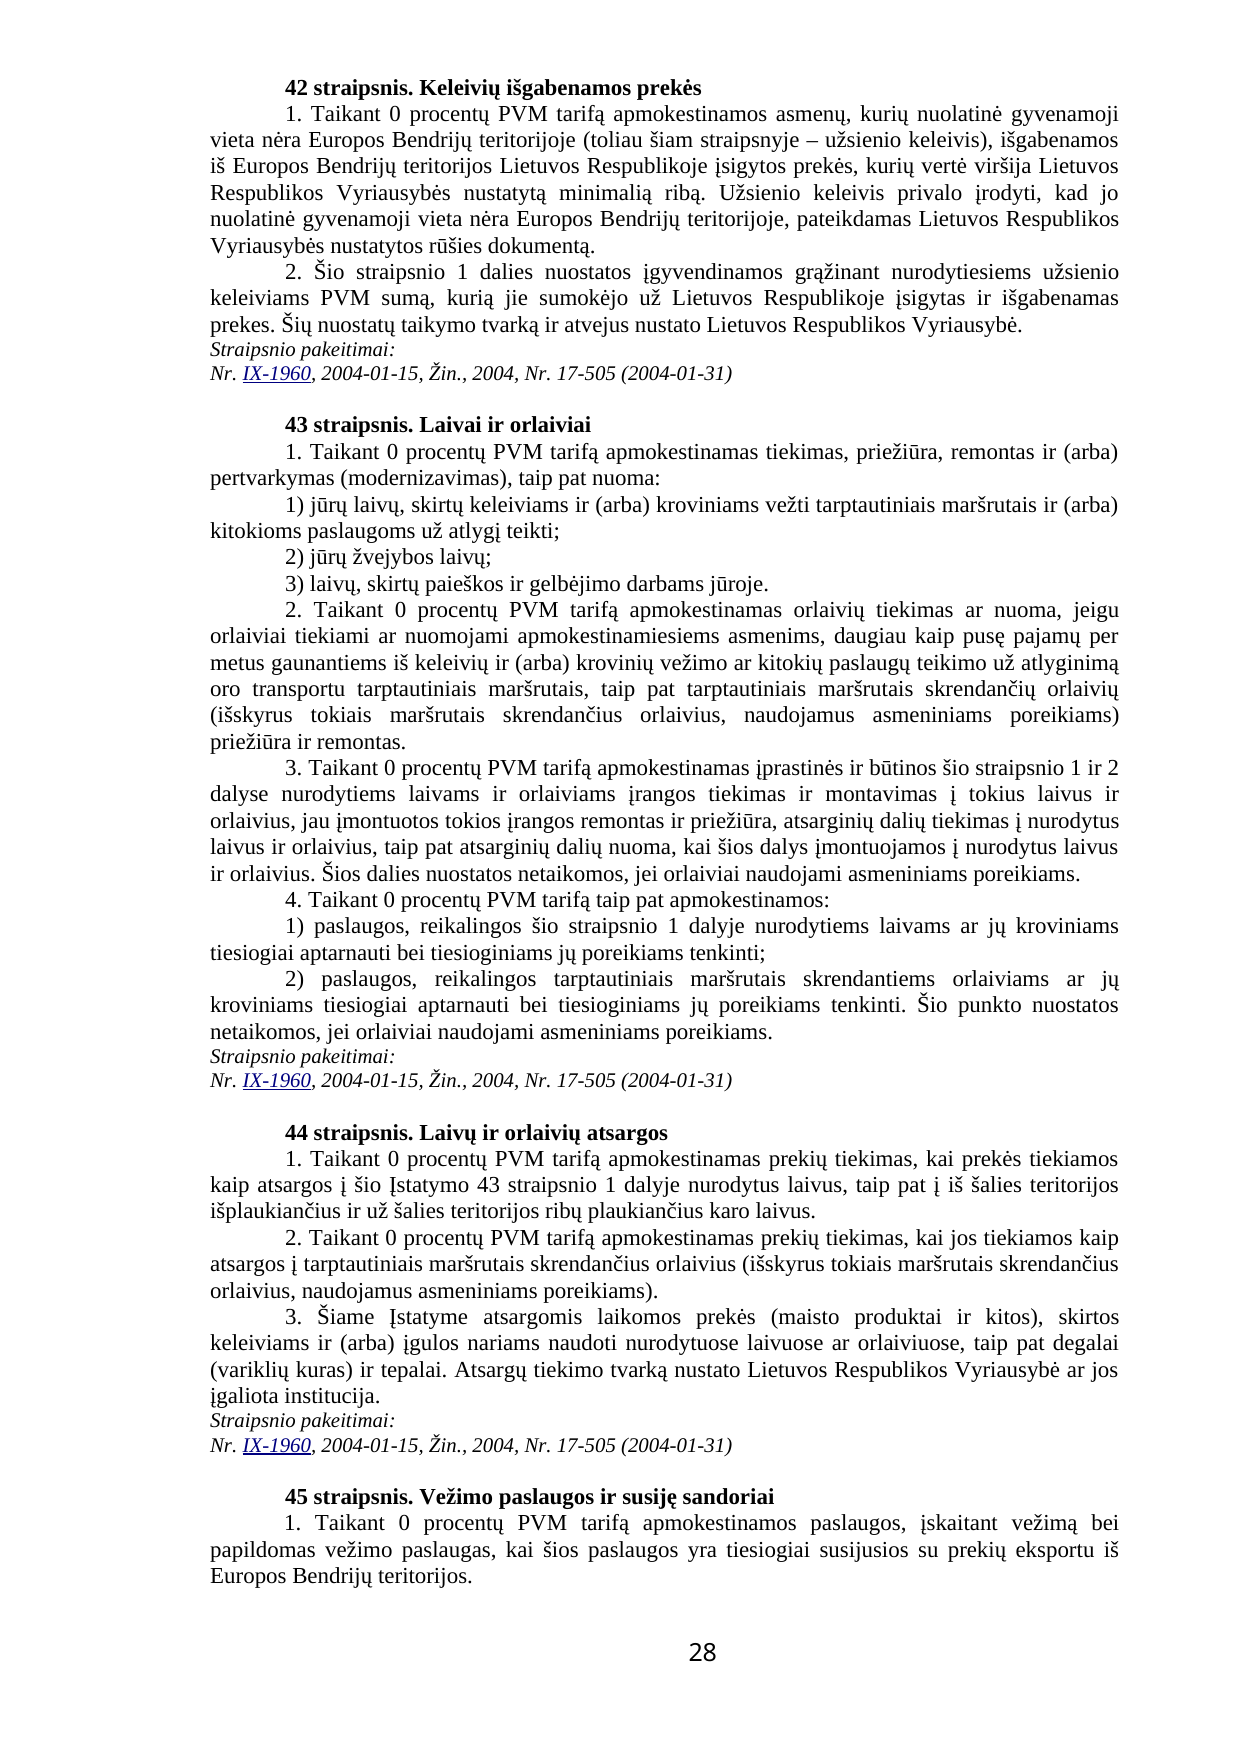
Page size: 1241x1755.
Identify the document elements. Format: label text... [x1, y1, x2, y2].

text Straipsnio pakeitimai: [210, 337, 1120, 361]
text 45 straipsnis. Vežimo paslaugos ir susiję sandoriai [210, 1483, 1120, 1509]
text 2. Taikant 0 procentų PVM tarifą apmokestinamas prekių tiekimas, kai jos tiekiamos kaip atsargos į tarptautiniais maršrutais skrendančius orlaivius (išskyrus tokiais maršrutais skrendančius orlaivius, naudojamus asmeniniams poreikiams). [210, 1224, 1120, 1303]
text 43 straipsnis. Laivai ir orlaiviai [210, 412, 1120, 438]
text Nr. IX-1960, 2004-01-15, Žin., 2004, Nr. 17-505 (2004-01-31) [210, 361, 1120, 385]
text 3) laivų, skirtų paieškos ir gelbėjimo darbams jūroje. [210, 570, 1120, 596]
text 3. Šiame Įstatyme atsargomis laikomos prekės (maisto produktai ir kitos), skirtos keleiviams ir (arba) įgulos nariams naudoti nurodytuose laivuose ar orlaiviuose, taip pat degalai (variklių kuras) ir tepalai. Atsargų tiekimo tvarką nustato Lietuvos Respublikos Vyriausybė ar jos įgaliota institucija. [210, 1303, 1120, 1408]
text 4. Taikant 0 procentų PVM tarifą taip pat apmokestinamos: [210, 886, 1120, 912]
text 2. Šio straipsnio 1 dalies nuostatos įgyvendinamos grąžinant nurodytiesiems užsienio keleiviams PVM sumą, kurią jie sumokėjo už Lietuvos Respublikoje įsigytas ir išgabenamas prekes. Šių nuostatų taikymo tvarką ir atvejus nustato Lietuvos Respublikos Vyriausybė. [210, 258, 1120, 337]
text 2. Taikant 0 procentų PVM tarifą apmokestinamas orlaivių tiekimas ar nuoma, jeigu orlaiviai tiekiami ar nuomojami apmokestinamiesiems asmenims, daugiau kaip pusę pajamų per metus gaunantiems iš keleivių ir (arba) krovinių vežimo ar kitokių paslaugų teikimo už atlyginimą oro transportu tarptautiniais maršrutais, taip pat tarptautiniais maršrutais skrendančių orlaivių (išskyrus tokiais maršrutais skrendančius orlaivius, naudojamus asmeniniams poreikiams) priežiūra ir remontas. [210, 596, 1120, 754]
text 3. Taikant 0 procentų PVM tarifą apmokestinamas įprastinės ir būtinos šio straipsnio 1 ir 2 dalyse nurodytiems laivams ir orlaiviams įrangos tiekimas ir montavimas į tokius laivus ir orlaivius, jau įmontuotos tokios įrangos remontas ir priežiūra, atsarginių dalių tiekimas į nurodytus laivus ir orlaivius, taip pat atsarginių dalių nuoma, kai šios dalys įmontuojamos į nurodytus laivus ir orlaivius. Šios dalies nuostatos netaikomos, jei orlaiviai naudojami asmeniniams poreikiams. [210, 754, 1120, 886]
text Nr. IX-1960, 2004-01-15, Žin., 2004, Nr. 17-505 (2004-01-31) [210, 1068, 1120, 1092]
text 1. Taikant 0 procentų PVM tarifą apmokestinamos paslaugos, įskaitant vežimą bei papildomas vežimo paslaugas, kai šios paslaugos yra tiesiogiai susijusios su prekių eksportu iš Europos Bendrijų teritorijos. [210, 1509, 1120, 1588]
text 1) jūrų laivų, skirtų keleiviams ir (arba) kroviniams vežti tarptautiniais maršrutais ir (arba) kitokioms paslaugoms už atlygį teikti; [210, 491, 1120, 543]
text 2) paslaugos, reikalingos tarptautiniais maršrutais skrendantiems orlaiviams ar jų kroviniams tiesiogiai aptarnauti bei tiesioginiams jų poreikiams tenkinti. Šio punkto nuostatos netaikomos, jei orlaiviai naudojami asmeniniams poreikiams. [210, 965, 1120, 1044]
text Straipsnio pakeitimai: [210, 1044, 1120, 1068]
text 42 straipsnis. Keleivių išgabenamos prekės [210, 73, 1120, 100]
text 1. Taikant 0 procentų PVM tarifą apmokestinamos asmenų, kurių nuolatinė gyvenamoji vieta nėra Europos Bendrijų teritorijoje (toliau šiam straipsnyje – užsienio keleivis), išgabenamos iš Europos Bendrijų teritorijos Lietuvos Respublikoje įsigytos prekės, kurių vertė viršija Lietuvos Respublikos Vyriausybės nustatytą minimalią ribą. Užsienio keleivis privalo įrodyti, kad jo nuolatinė gyvenamoji vieta nėra Europos Bendrijų teritorijoje, pateikdamas Lietuvos Respublikos Vyriausybės nustatytos rūšies dokumentą. [210, 100, 1120, 258]
text 1. Taikant 0 procentų PVM tarifą apmokestinamas tiekimas, priežiūra, remontas ir (arba) pertvarkymas (modernizavimas), taip pat nuoma: [210, 438, 1120, 491]
text Straipsnio pakeitimai: [210, 1408, 1120, 1432]
text 44 straipsnis. Laivų ir orlaivių atsargos [210, 1118, 1120, 1145]
text 1) paslaugos, reikalingos šio straipsnio 1 dalyje nurodytiems laivams ar jų kroviniams tiesiogiai aptarnauti bei tiesioginiams jų poreikiams tenkinti; [210, 912, 1120, 965]
text 1. Taikant 0 procentų PVM tarifą apmokestinamas prekių tiekimas, kai prekės tiekiamos kaip atsargos į šio Įstatymo 43 straipsnio 1 dalyje nurodytus laivus, taip pat į iš šalies teritorijos išplaukiančius ir už šalies teritorijos ribų plaukiančius karo laivus. [210, 1145, 1120, 1224]
text Nr. IX-1960, 2004-01-15, Žin., 2004, Nr. 17-505 (2004-01-31) [210, 1432, 1120, 1457]
text 2) jūrų žvejybos laivų; [210, 543, 1120, 570]
